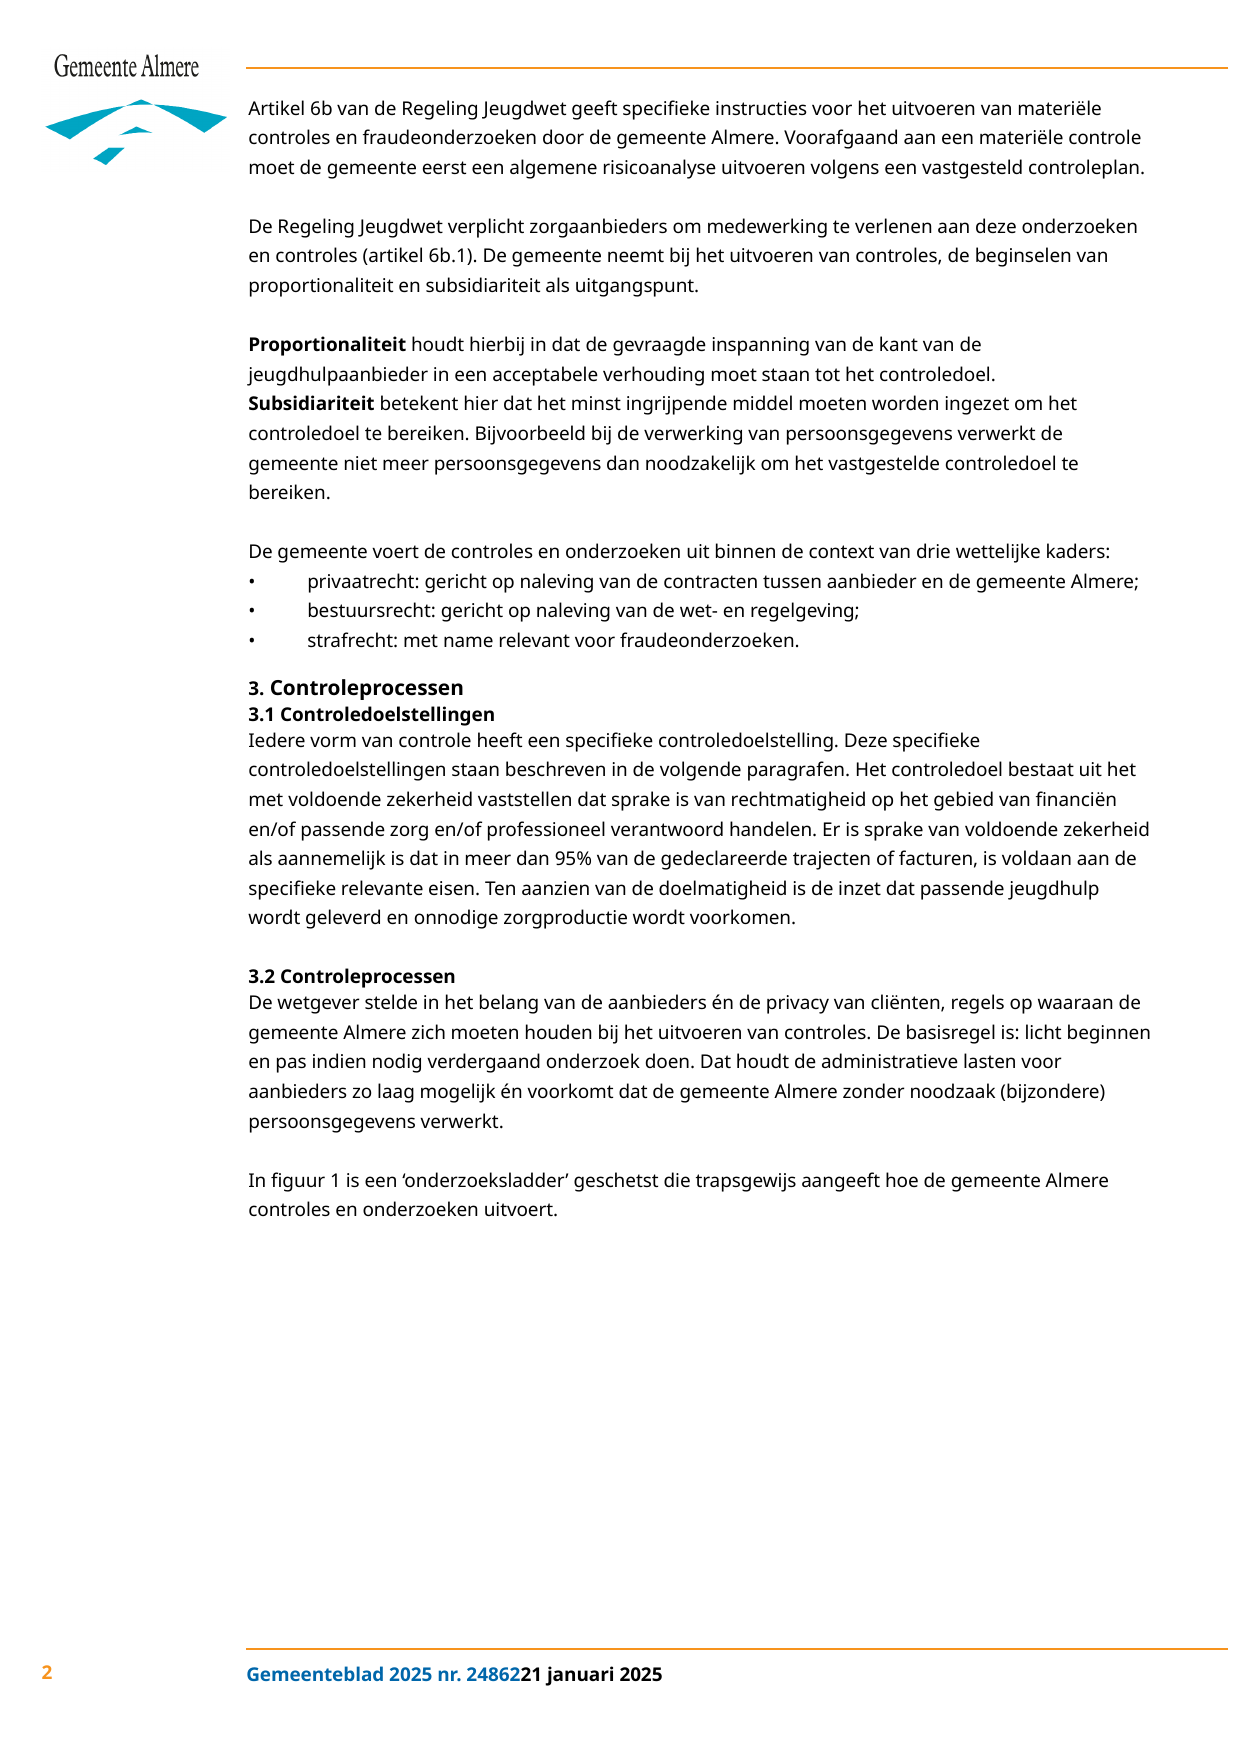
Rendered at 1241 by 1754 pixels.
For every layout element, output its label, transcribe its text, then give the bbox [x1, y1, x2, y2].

text 3.2 Controleprocessen [248, 964, 1152, 989]
text Proportionaliteit houdt hierbij in dat de gevraagde inspanning van de kant van de jeugdhulpaanbieder in een acceptabele verhouding moet staan tot het controledoel. [248, 331, 1152, 387]
list privaatrecht: gericht op naleving van de contracten tussen aanbieder en de gemeente Almere; [248, 568, 1152, 594]
text De gemeente voert de controles en onderzoeken uit binnen de context van drie wettelijke kaders: [248, 538, 1152, 564]
list strafrecht: met name relevant voor fraudeonderzoeken. [248, 627, 1152, 653]
text In figuur 1 is een ‘onderzoeksladder’ geschetst die trapsgewijs aangeeft hoe de gemeente Almere controles en onderzoeken uitvoert. [248, 1167, 1152, 1222]
text Iedere vorm van controle heeft een specifieke controledoelstelling. Deze specifieke controledoelstellingen staan beschreven in de volgende paragrafen. Het controledoel bestaat uit het met voldoende zekerheid vaststellen dat sprake is van rechtmatigheid op het gebied van financiën en/of passende zorg en/of professioneel verantwoord handelen. Er is sprake van voldoende zekerheid als aannemelijk is dat in meer dan 95% van de gedeclareerde trajecten of facturen, is voldaan aan de specifieke relevante eisen. Ten aanzien van de doelmatigheid is de inzet dat passende jeugdhulp wordt geleverd en onnodige zorgproductie wordt voorkomen. [248, 727, 1152, 930]
text Subsidiariteit betekent hier dat het minst ingrijpende middel moeten worden ingezet om het controledoel te bereiken. Bijvoorbeeld bij de verwerking van persoonsgegevens verwerkt de gemeente niet meer persoonsgegevens dan noodzakelijk om het vastgestelde controledoel te bereiken. [248, 391, 1152, 505]
text 3.1 Controledoelstellingen [248, 701, 1152, 727]
picture [41, 47, 231, 172]
text Artikel 6b van de Regeling Jeugdwet geeft specifieke instructies voor het uitvoeren van materiële controles en fraudeonderzoeken door de gemeente Almere. Voorafgaand aan een materiële controle moet de gemeente eerst een algemene risicoanalyse uitvoeren volgens een vastgesteld controleplan. [248, 95, 1152, 180]
text De Regeling Jeugdwet verplicht zorgaanbieders om medewerking te verlenen aan deze onderzoeken en controles (artikel 6b.1). De gemeente neemt bij het uitvoeren van controles, de beginselen van proportionaliteit en subsidiariteit als uitgangspunt. [248, 213, 1152, 298]
list bestuursrecht: gericht op naleving van de wet- en regelgeving; [248, 598, 1152, 623]
text 3. Controleprocessen [248, 673, 1152, 701]
text De wetgever stelde in het belang van de aanbieders én de privacy van cliënten, regels op waaraan de gemeente Almere zich moeten houden bij het uitvoeren van controles. De basisregel is: licht beginnen en pas indien nodig verdergaand onderzoek doen. Dat houdt de administratieve lasten voor aanbieders zo laag mogelijk én voorkomt dat de gemeente Almere zonder noodzaak (bijzondere) persoonsgegevens verwerkt. [248, 989, 1152, 1133]
